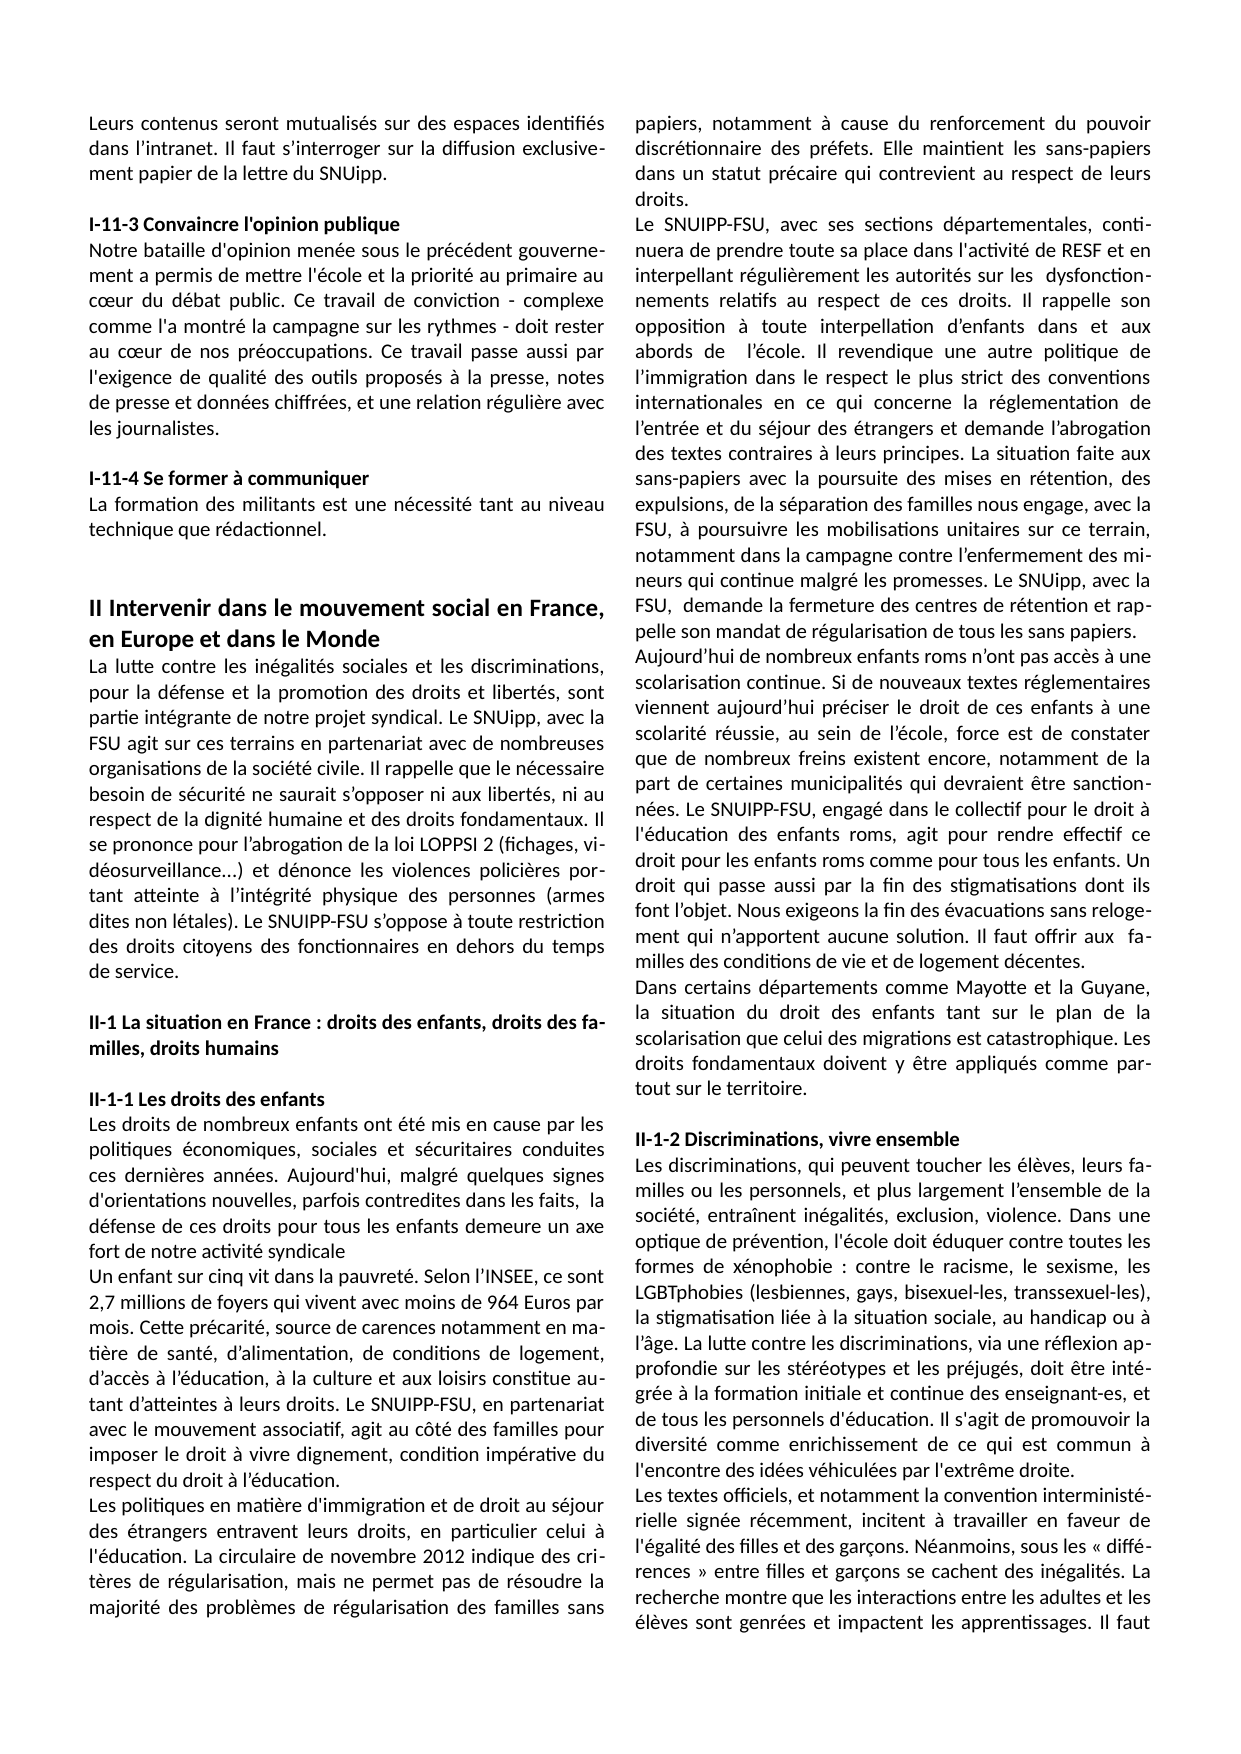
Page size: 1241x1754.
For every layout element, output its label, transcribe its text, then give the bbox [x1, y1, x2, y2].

text II-1-1 Les droits des enfants [89, 1086, 605, 1111]
text II-1-2 Discriminations, vivre ensemble [635, 1126, 1152, 1152]
text Les droits de nombreux enfants ont été mis en cause par les politiques économiques, sociales et sécuritaires conduites ces dernières années. Aujourd'hui, malgré quelques signes d'orientations nouvelles, parfois contredites dans les faits, la défense de ces droits pour tous les enfants demeure un axe fort de notre activité syndicale [89, 1111, 605, 1264]
text La formation des militants est une nécessité tant au niveau technique que rédactionnel. [89, 491, 605, 542]
text Les discriminations, qui peuvent toucher les élèves, leurs fa­milles ou les personnels, et plus largement l’ensemble de la société, entraînent inégalités, exclusion, violence. Dans une optique de prévention, l'école doit éduquer contre toutes les formes de xénophobie : contre le racisme, le sexisme, les LGBTphobies (lesbiennes, gays, bisexuel-les, transsexuel-les), la stigmatisation liée à la situation sociale, au handicap ou à l’âge. La lutte contre les discriminations, via une réflexion ap­profondie sur les stéréotypes et les préjugés, doit être inté­grée à la formation initiale et continue des enseignant-es, et de tous les personnels d'éducation. Il s'agit de promouvoir la diversité comme enrichissement de ce qui est commun à l'en­contre des idées véhiculées par l'extrême droite. [635, 1152, 1152, 1482]
text II Intervenir dans le mouvement social en France, en Europe et dans le Monde [89, 593, 605, 654]
text II-1 La situation en France : droits des enfants, droits des fa­milles, droits humains [89, 1009, 605, 1060]
text Aujourd’hui de nombreux enfants roms n’ont pas accès à une scolarisation continue. Si de nouveaux textes réglementaires viennent aujourd’hui préciser le droit de ces enfants à une scolarité réussie, au sein de l’école, force est de constater que de nombreux freins existent encore, notamment de la part de certaines municipalités qui devraient être sanction­nées. Le SNUIPP-FSU, engagé dans le collectif pour le droit à l'éducation des enfants roms, agit pour rendre effectif ce droit pour les enfants roms comme pour tous les enfants. Un droit qui passe aussi par la fin des stigmatisations dont ils font l’objet. Nous exigeons la fin des évacuations sans reloge­ment qui n’apportent aucune solution. Il faut offrir aux fa­milles des conditions de vie et de logement décentes. [635, 643, 1152, 974]
text I-11-3 Convaincre l'opinion publique [89, 211, 605, 237]
text Notre bataille d'opinion menée sous le précédent gouverne­ment a permis de mettre l'école et la priorité au primaire au cœur du débat public. Ce travail de conviction - complexe comme l'a montré la campagne sur les rythmes - doit rester au cœur de nos préoccupations. Ce travail passe aussi par l'exigence de qualité des outils proposés à la presse, notes de presse et données chiffrées, et une relation régulière avec les journalistes. [89, 237, 605, 440]
text Le SNUIPP-FSU, avec ses sections départementales, conti­nuera de prendre toute sa place dans l'activité de RESF et en interpellant régulièrement les autorités sur les dysfonction­nements relatifs au respect de ces droits. Il rappelle son oppo­sition à toute interpellation d’enfants dans et aux abords de l’école. Il revendique une autre politique de l’immigration dans le respect le plus strict des conventions in­ternationales en ce qui concerne la réglementation de l’entrée et du séjour des étrangers et demande l’abrogation des textes contraires à leurs principes. La situation faite aux sans-papiers avec la poursuite des mises en rétention, des ex­pulsions, de la séparation des familles nous engage, avec la FSU, à poursuivre les mobilisations unitaires sur ce terrain, no­tamment dans la campagne contre l’enfermement des mi­neurs qui continue malgré les promesses. Le SNUipp, avec la FSU, demande la fermeture des centres de rétention et rap­pelle son mandat de régularisation de tous les sans papiers. [635, 211, 1152, 643]
text Les politiques en matière d'immigration et de droit au séjour des étrangers entravent leurs droits, en particulier celui à l'éducation. La circulaire de novembre 2012 indique des cri­tères de régularisation, mais ne permet pas de résoudre la majorité des problèmes de régularisation des familles sans [89, 1492, 605, 1619]
text Leurs contenus seront mutualisés sur des espaces identifiés dans l’intranet. Il faut s’interroger sur la diffusion exclusive­ment papier de la lettre du SNUipp. [89, 110, 605, 186]
text pa­piers, notamment à cause du renforcement du pouvoir dis­crétionnaire des préfets. Elle maintient les sans-papiers dans un statut précaire qui contrevient au respect de leurs droits. [635, 110, 1152, 211]
text Dans certains départements comme Mayotte et la Guyane, la situation du droit des enfants tant sur le plan de la scolarisa­tion que celui des migrations est catastrophique. Les droits fondamentaux doivent y être appliqués comme par­tout sur le territoire. [635, 974, 1152, 1101]
text I-11-4 Se former à communiquer [89, 466, 605, 491]
text Les textes officiels, et notamment la convention interministé­rielle signée récemment, incitent à travailler en faveur de l'égalité des filles et des garçons. Néanmoins, sous les « diffé­rences » entre filles et garçons se cachent des inégalités. La re­cherche montre que les interactions entre les adultes et les élèves sont genrées et impactent les apprentissages. Il faut [635, 1482, 1152, 1635]
text La lutte contre les inégalités sociales et les discriminations, pour la défense et la promotion des droits et libertés, sont partie intégrante de notre projet syndical. Le SNUipp, avec la FSU agit sur ces terrains en partenariat avec de nombreuses organisations de la société civile. Il rappelle que le nécessaire besoin de sécurité ne saurait s’opposer ni aux libertés, ni au respect de la dignité humaine et des droits fondamentaux. Il se prononce pour l’abrogation de la loi LOPPSI 2 (fichages, vi­déosurveillance...) et dénonce les violences policières por­tant atteinte à l’intégrité physique des personnes (armes dites non létales). Le SNUIPP-FSU s’oppose à toute restriction des droits citoyens des fonctionnaires en dehors du temps de service. [89, 654, 605, 984]
text Un enfant sur cinq vit dans la pauvreté. Selon l’INSEE, ce sont 2,7 millions de foyers qui vivent avec moins de 964 Euros par mois. Cette précarité, source de carences notamment en ma­tière de santé, d’alimentation, de conditions de logement, d’accès à l’éducation, à la culture et aux loisirs constitue au­tant d’atteintes à leurs droits. Le SNUIPP-FSU, en partenariat avec le mouvement associatif, agit au côté des familles pour imposer le droit à vivre dignement, condition impérative du respect du droit à l’éducation. [89, 1264, 605, 1492]
